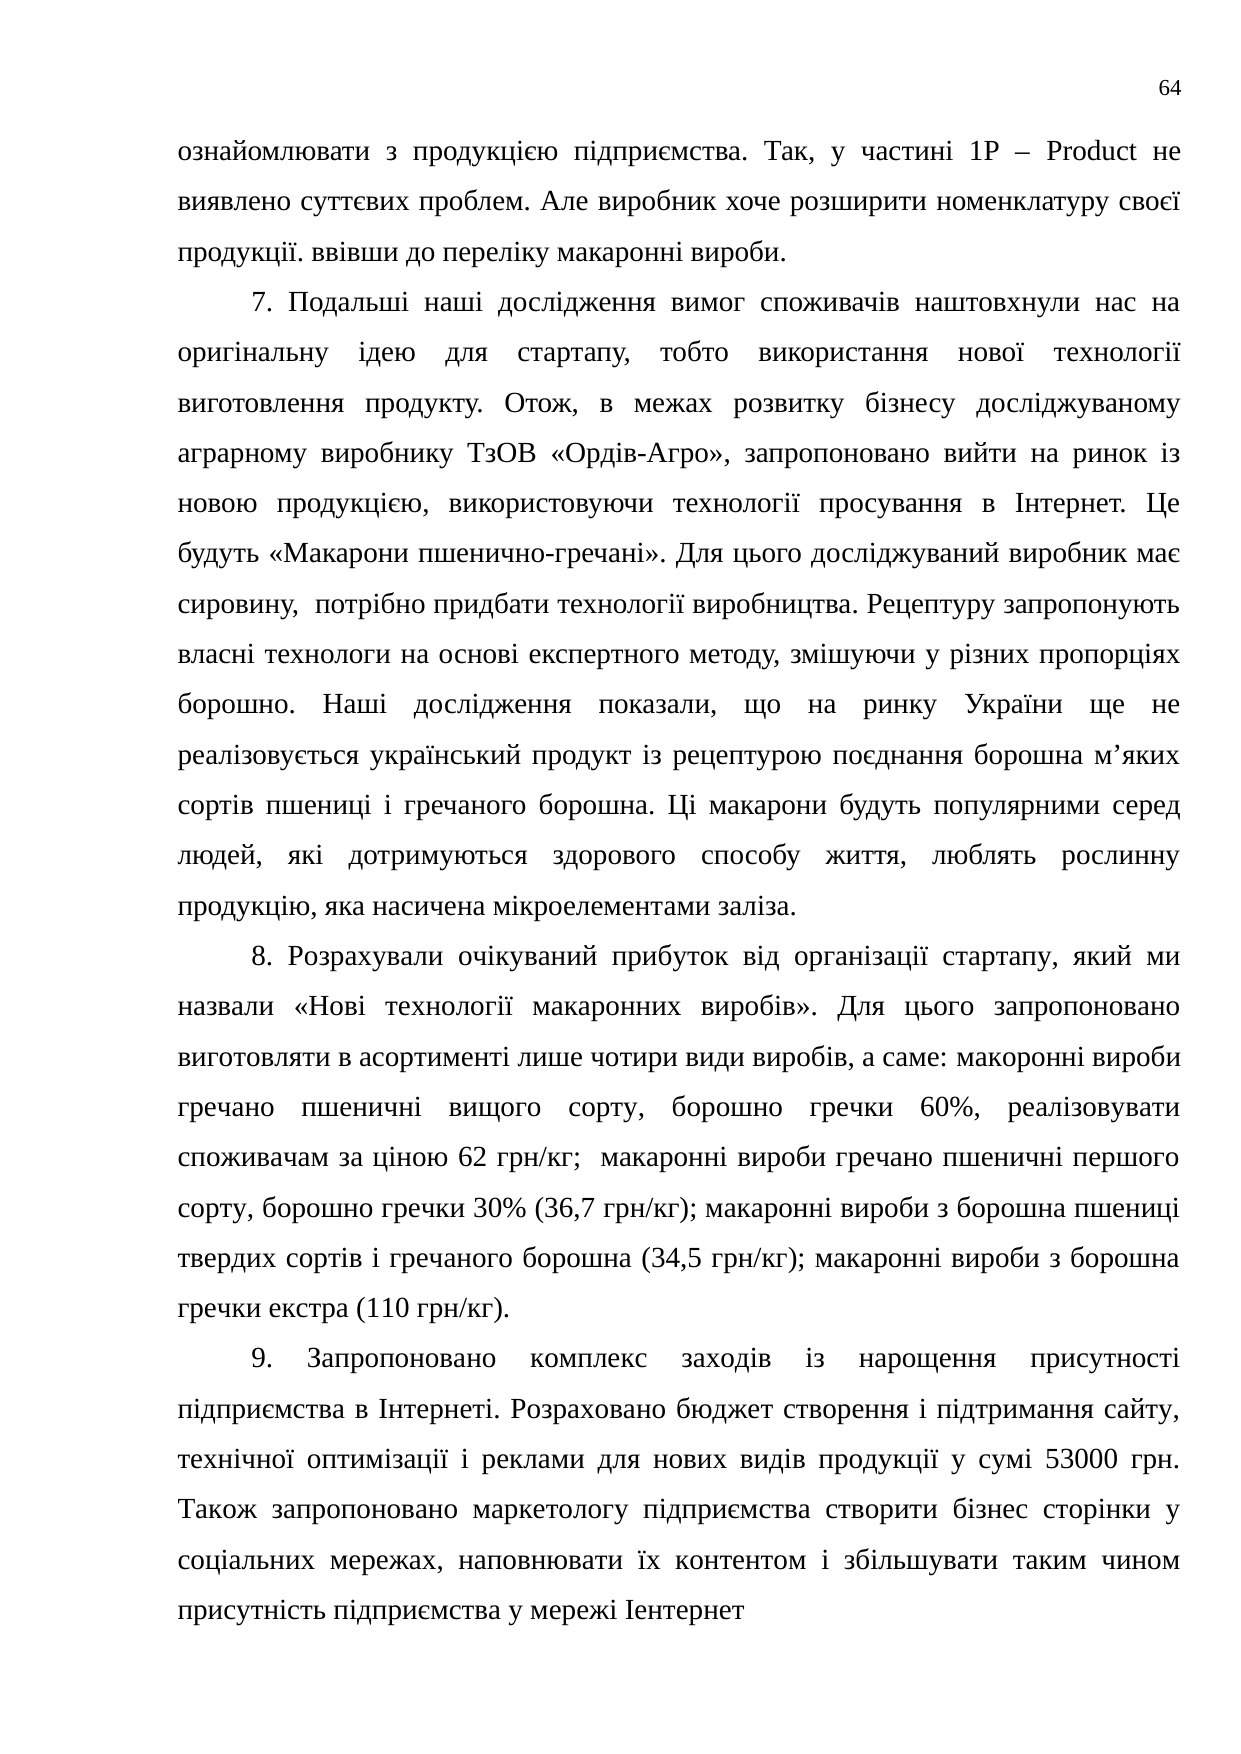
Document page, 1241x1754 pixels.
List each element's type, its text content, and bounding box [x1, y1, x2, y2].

text 9. Запропоновано комплекс заходів із нарощення присутності підприємства в Інтернеті. Розраховано бюджет створення і підтримання сайту, технічної оптимізації і реклами для нових видів продукції у сумі 53000 грн. Також запропоновано маркетологу підприємства створити бізнес сторінки у соціальних мережах, наповнювати їх контентом і збільшувати таким чином присутність підприємства у мережі Іентернет [177, 1341, 1181, 1626]
text ознайомлювати з продукцією підприємства. Так, у частині 1Р – Product не виявлено суттєвих проблем. Але виробник хоче розширити номенклатуру своєї продукції. ввівши до переліку макаронні вироби. [177, 133, 1181, 267]
text 8. Розрахували очікуваний прибуток від організації стартапу, який ми назвали «Нові технології макаронних виробів». Для цього запропоновано виготовляти в асортименті лише чотири види виробів, а саме: макоронні вироби гречано пшеничні вищого сорту, борошно гречки 60%, реалізовувати споживачам за ціною 62 грн/кг; макаронні вироби гречано пшеничні першого сорту, борошно гречки 30% (36,7 грн/кг); макаронні вироби з борошна пшениці твердих сортів і гречаного борошна (34,5 грн/кг); макаронні вироби з борошна гречки екстра (110 грн/кг). [177, 938, 1181, 1324]
text 7. Подальші наші дослідження вимог споживачів наштовхнули нас на оригінальну ідею для стартапу, тобто використання нової технології виготовлення продукту. Отож, в межах розвитку бізнесу досліджуваному аграрному виробнику ТзОВ «Ордів-Агро», запропоновано вийти на ринок із новою продукцією, використовуючи технології просування в Інтернет. Це будуть «Макарони пшенично-гречані». Для цього досліджуваний виробник має сировину, потрібно придбати технології виробництва. Рецептуру запропонують власні технологи на основі експертного методу, змішуючи у різних пропорціях борошно. Наші дослідження показали, що на ринку України ще не реалізовується український продукт із рецептурою поєднання борошна м’яких сортів пшениці і гречаного борошна. Ці макарони будуть популярними серед людей, які дотримуються здорового способу життя, люблять рослинну продукцію, яка насичена мікроелементами заліза. [177, 284, 1181, 921]
